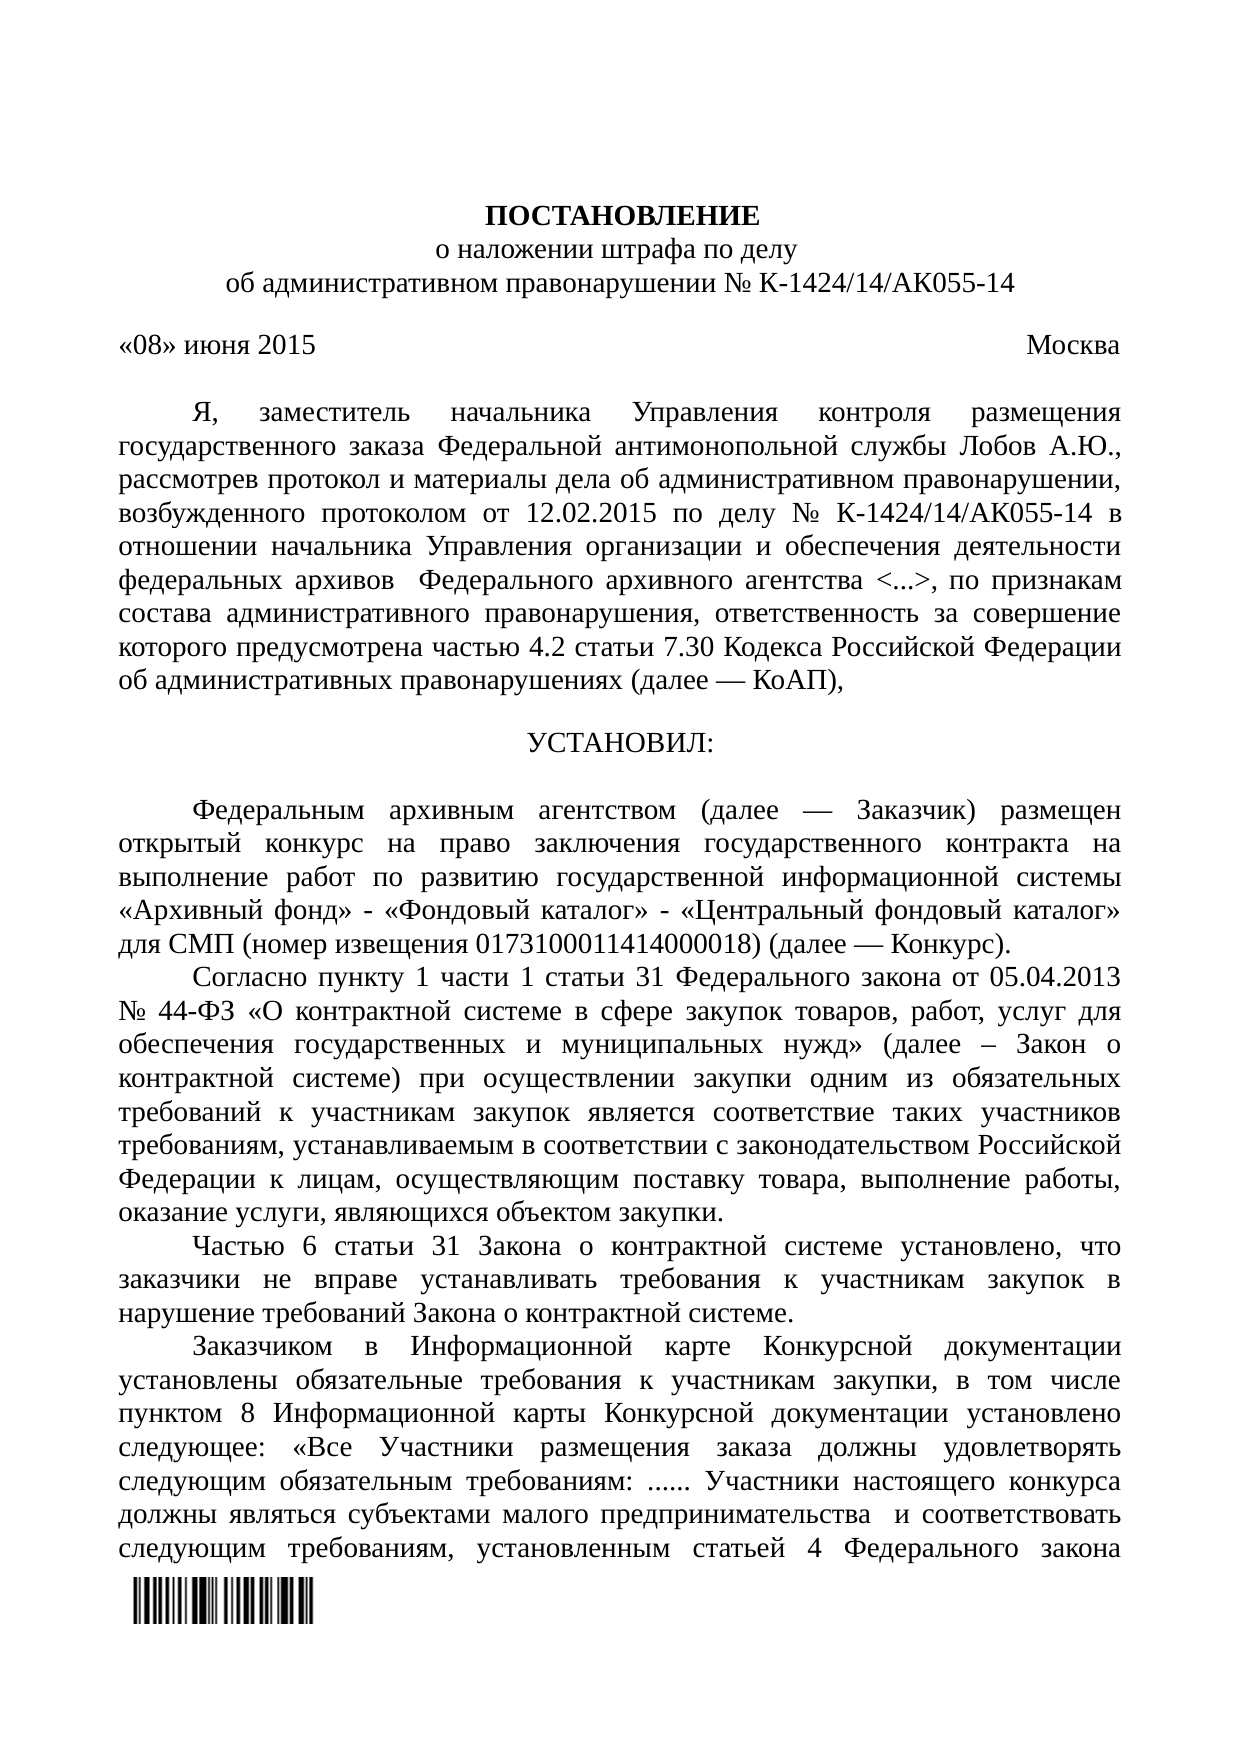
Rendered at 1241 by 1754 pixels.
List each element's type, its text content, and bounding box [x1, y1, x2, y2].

text Согласно пункту 1 части 1 статьи 31 Федерального закона от 05.04.2013 № 44-ФЗ «О контрактной системе в сфере закупок товаров, работ, услуг для обеспечения государственных и муниципальных нужд» (далее – Закон о контрактной системе) при осуществлении закупки одним из обязательных требований к участникам закупок является соответствие таких участников требованиям, устанавливаемым в соответствии с законодательством Российской Федерации к лицам, осуществляющим поставку товара, выполнение работы, оказание услуги, являющихся объектом закупки. [118, 959, 1122, 1228]
text ПОСТАНОВЛЕНИЕ [117, 198, 1078, 231]
text Заказчиком в Информационной карте Конкурсной документации установлены обязательные требования к участникам закупки, в том числе пунктом 8 Информационной карты Конкурсной документации установлено следующее: «Все Участники размещения заказа должны удовлетворять следующим обязательным требованиям: ...... Участники настоящего конкурса должны являться субъектами малого предпринимательства и соответствовать следующим требованиям, установленным статьей 4 Федерального закона [118, 1328, 1122, 1563]
text Федеральным архивным агентством (далее — Заказчик) размещен открытый конкурс на право заключения государственного контракта на выполнение работ по развитию государственной информационной системы «Архивный фонд» - «Фондовый каталог» - «Центральный фондовый каталог» для СМП (номер извещения 0173100011414000018) (далее — Конкурс). [118, 792, 1122, 959]
text об административном правонарушении № К-1424/14/АК055-14 [118, 265, 1122, 298]
text о наложении штрафа по делу [118, 231, 1122, 265]
text Я, заместитель начальника Управления контроля размещения государственного заказа Федеральной антимонопольной службы Лобов А.Ю., рассмотрев протокол и материалы дела об административном правонарушении, возбужденного протоколом от 12.02.2015 по делу № К-1424/14/АК055-14 в отношении начальника Управления организации и обеспечения деятельности федеральных архивов Федерального архивного агентства <...>, по признакам состава административного правонарушения, ответственность за совершение которого предусмотрена частью 4.2 статьи 7.30 Кодекса Российской Федерации об административных правонарушениях (далее — КоАП), [118, 394, 1122, 696]
text Частью 6 статьи 31 Закона о контрактной системе установлено, что заказчики не вправе устанавливать требования к участникам закупок в нарушение требований Закона о контрактной системе. [118, 1228, 1122, 1328]
picture [118, 1577, 331, 1624]
text «08» июня 2015 Москва [118, 327, 1122, 361]
text УСТАНОВИЛ: [118, 725, 1122, 758]
